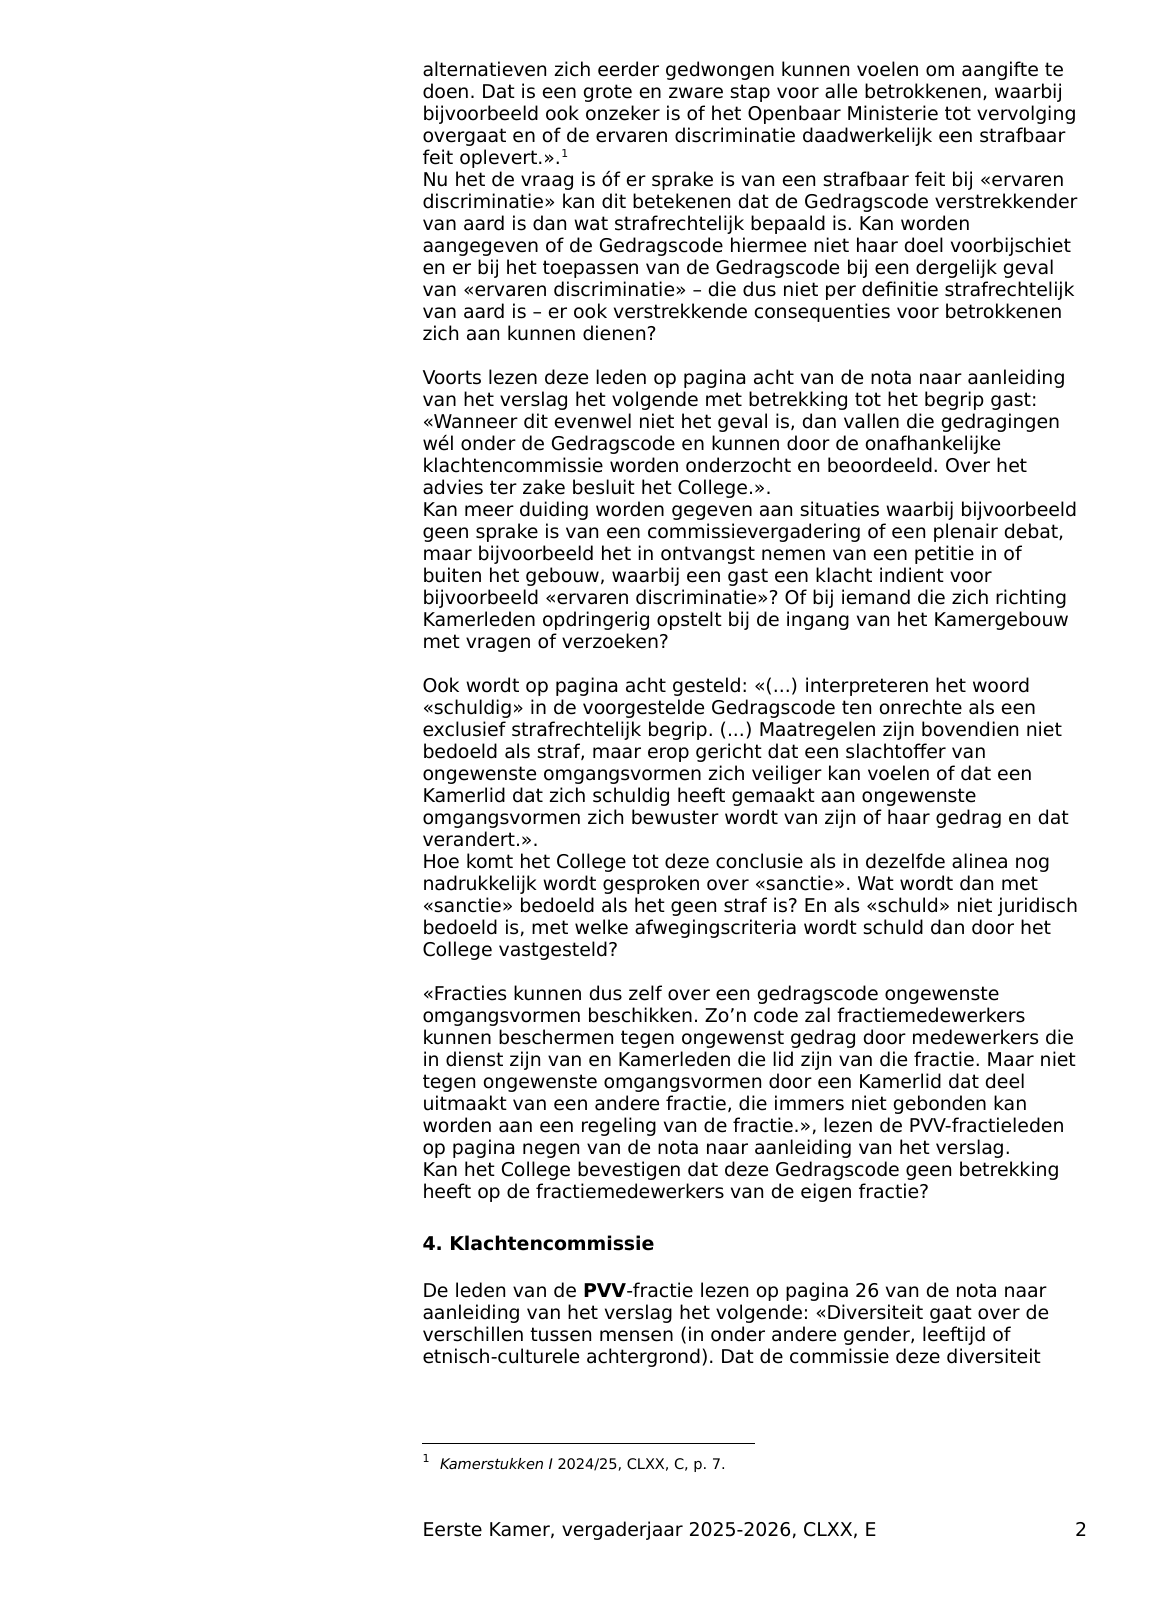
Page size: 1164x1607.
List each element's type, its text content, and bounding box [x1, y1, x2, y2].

text Kan meer duiding worden gegeven aan situaties waarbij bijvoorbeeld geen sprake is van een commissievergadering of een plenair debat, maar bijvoorbeeld het in ontvangst nemen van een petitie in of buiten het gebouw, waarbij een gast een klacht indient voor bijvoorbeeld «ervaren discriminatie»? Of bij iemand die zich richting Kamerleden opdringerig opstelt bij de ingang van het Kamergebouw met vragen of verzoeken? [422, 499, 1087, 653]
text Nu het de vraag is óf er sprake is van een strafbaar feit bij «ervaren discriminatie» kan dit betekenen dat de Gedragscode verstrekkender van aard is dan wat strafrechtelijk bepaald is. Kan worden aangegeven of de Gedragscode hiermee niet haar doel voorbijschiet en er bij het toepassen van de Gedragscode bij een dergelijk geval van «ervaren discriminatie» – die dus niet per definitie strafrechtelijk van aard is – er ook verstrekkende consequenties voor betrokkenen zich aan kunnen dienen? [422, 169, 1087, 345]
text Voorts lezen deze leden op pagina acht van de nota naar aanleiding van het verslag het volgende met betrekking tot het begrip gast: «Wanneer dit evenwel niet het geval is, dan vallen die gedragingen wél onder de Gedragscode en kunnen door de onafhankelijke klachtencommissie worden onderzocht en beoordeeld. Over het advies ter zake besluit het College.». [422, 367, 1087, 499]
text Kan het College bevestigen dat deze Gedragscode geen betrekking heeft op de fractiemedewerkers van de eigen fractie? [422, 1159, 1087, 1203]
text «Fracties kunnen dus zelf over een gedragscode ongewenste omgangsvormen beschikken. Zo’n code zal fractiemedewerkers kunnen beschermen tegen ongewenst gedrag door medewerkers die in dienst zijn van en Kamerleden die lid zijn van die fractie. Maar niet tegen ongewenste omgangsvormen door een Kamerlid dat deel uitmaakt van een andere fractie, die immers niet gebonden kan worden aan een regeling van de fractie.», lezen de PVV-fractieleden op pagina negen van de nota naar aanleiding van het verslag. [422, 983, 1087, 1159]
text De leden van de PVV-fractie lezen op pagina 26 van de nota naar aanleiding van het verslag het volgende: «Diversiteit gaat over de verschillen tussen mensen (in onder andere gender, leeftijd of etnisch-culturele achtergrond). Dat de commissie deze diversiteit [422, 1279, 1087, 1367]
text Kamerstukken I 2024/25, CLXX, C, p. 7. [422, 1452, 1087, 1474]
text Ook wordt op pagina acht gesteld: «(...) interpreteren het woord «schuldig» in de voorgestelde Gedragscode ten onrechte als een exclusief strafrechtelijk begrip. (...) Maatregelen zijn bovendien niet bedoeld als straf, maar erop gericht dat een slachtoffer van ongewenste omgangsvormen zich veiliger kan voelen of dat een Kamerlid dat zich schuldig heeft gemaakt aan ongewenste omgangsvormen zich bewuster wordt van zijn of haar gedrag en dat verandert.». [422, 675, 1087, 851]
text alternatieven zich eerder gedwongen kunnen voelen om aangifte te doen. Dat is een grote en zware stap voor alle betrokkenen, waarbij bijvoorbeeld ook onzeker is of het Openbaar Ministerie tot vervolging overgaat en of de ervaren discriminatie daadwerkelijk een strafbaar feit oplevert.». [422, 59, 1087, 169]
subtitle 4. Klachtencommissie [422, 1233, 1087, 1254]
text Hoe komt het College tot deze conclusie als in dezelfde alinea nog nadrukkelijk wordt gesproken over «sanctie». Wat wordt dan met «sanctie» bedoeld als het geen straf is? En als «schuld» niet juridisch bedoeld is, met welke afwegingscriteria wordt schuld dan door het College vastgesteld? [422, 851, 1087, 961]
